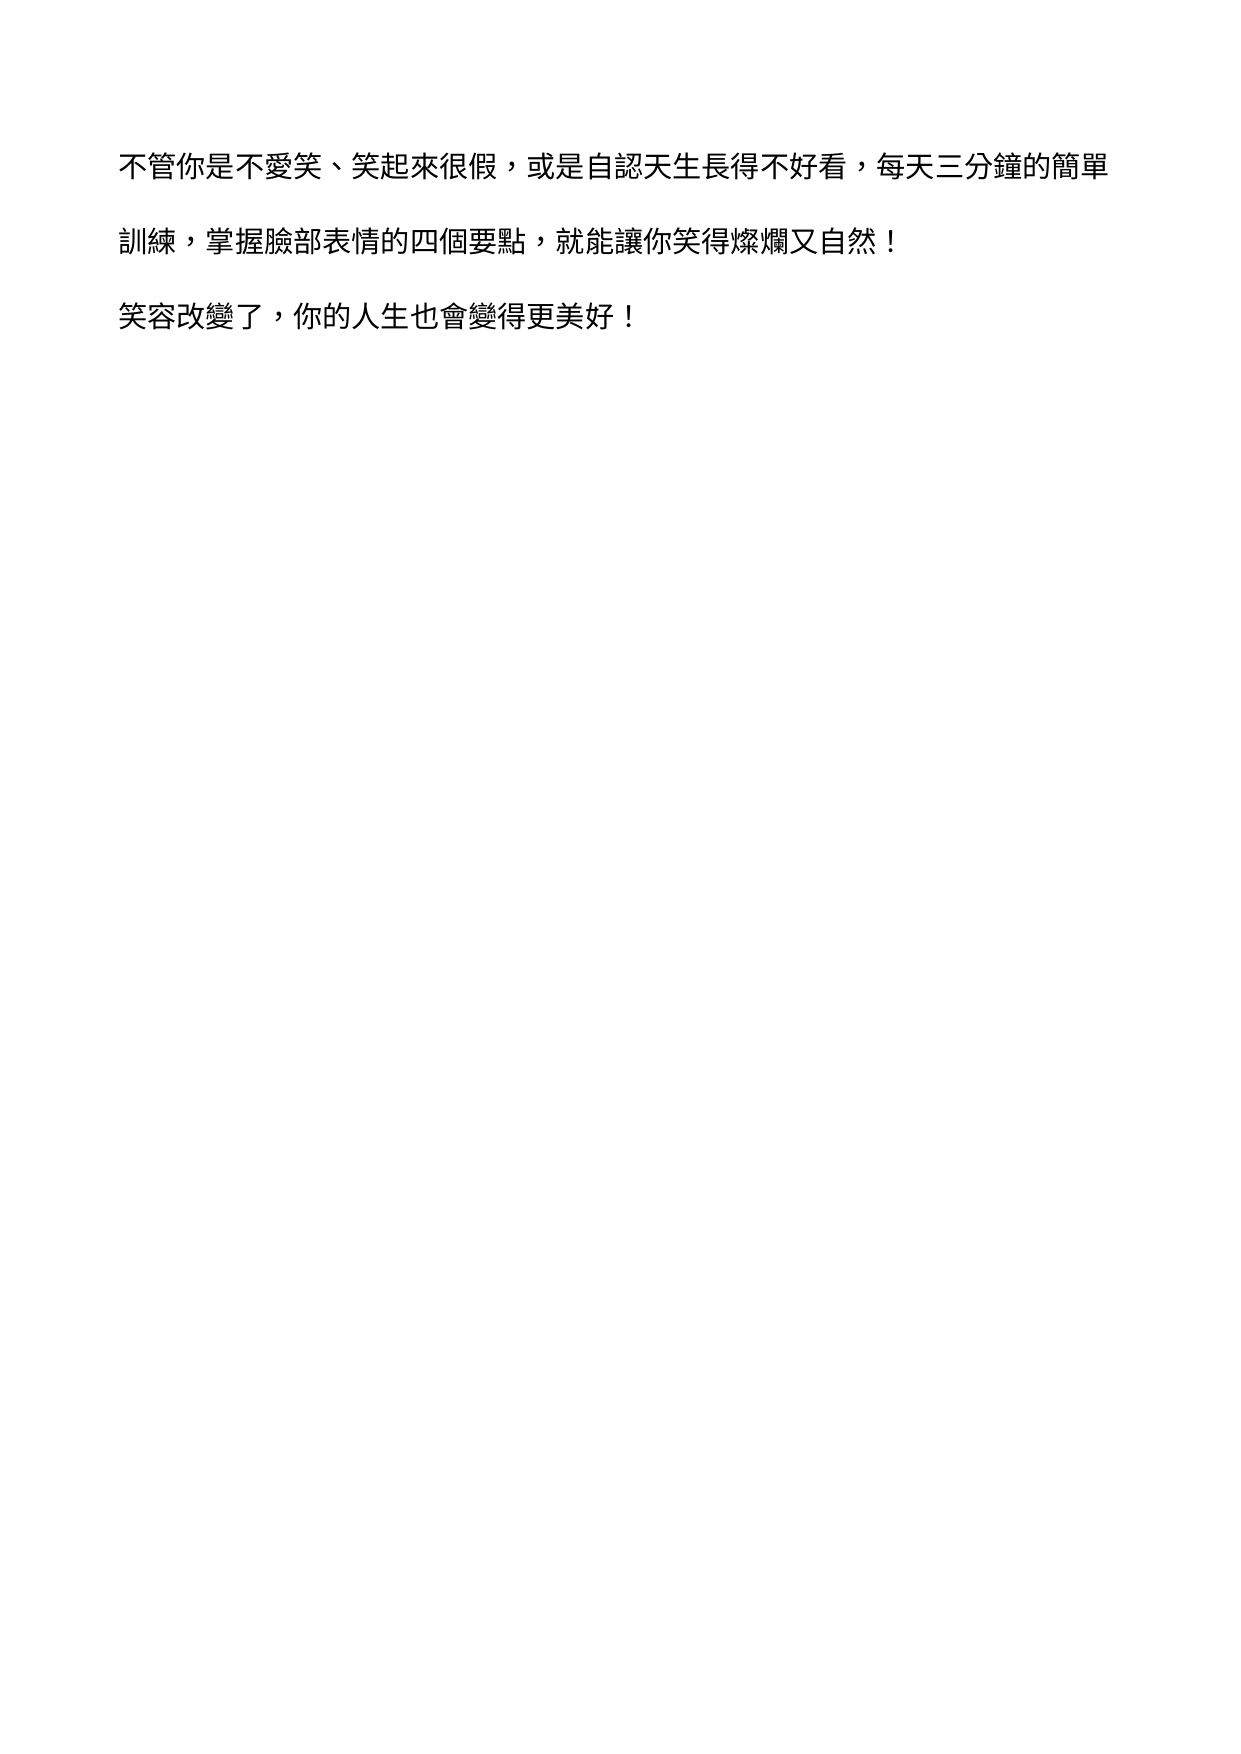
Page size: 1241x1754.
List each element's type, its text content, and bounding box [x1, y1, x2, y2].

text 笑容改變了，你的人生也會變得更美好！ [118, 277, 1122, 352]
text 不管你是不愛笑、笑起來很假，或是自認天生長得不好看，每天三分鐘的簡單訓練，掌握臉部表情的四個要點，就能讓你笑得燦爛又自然！ [118, 127, 1122, 277]
